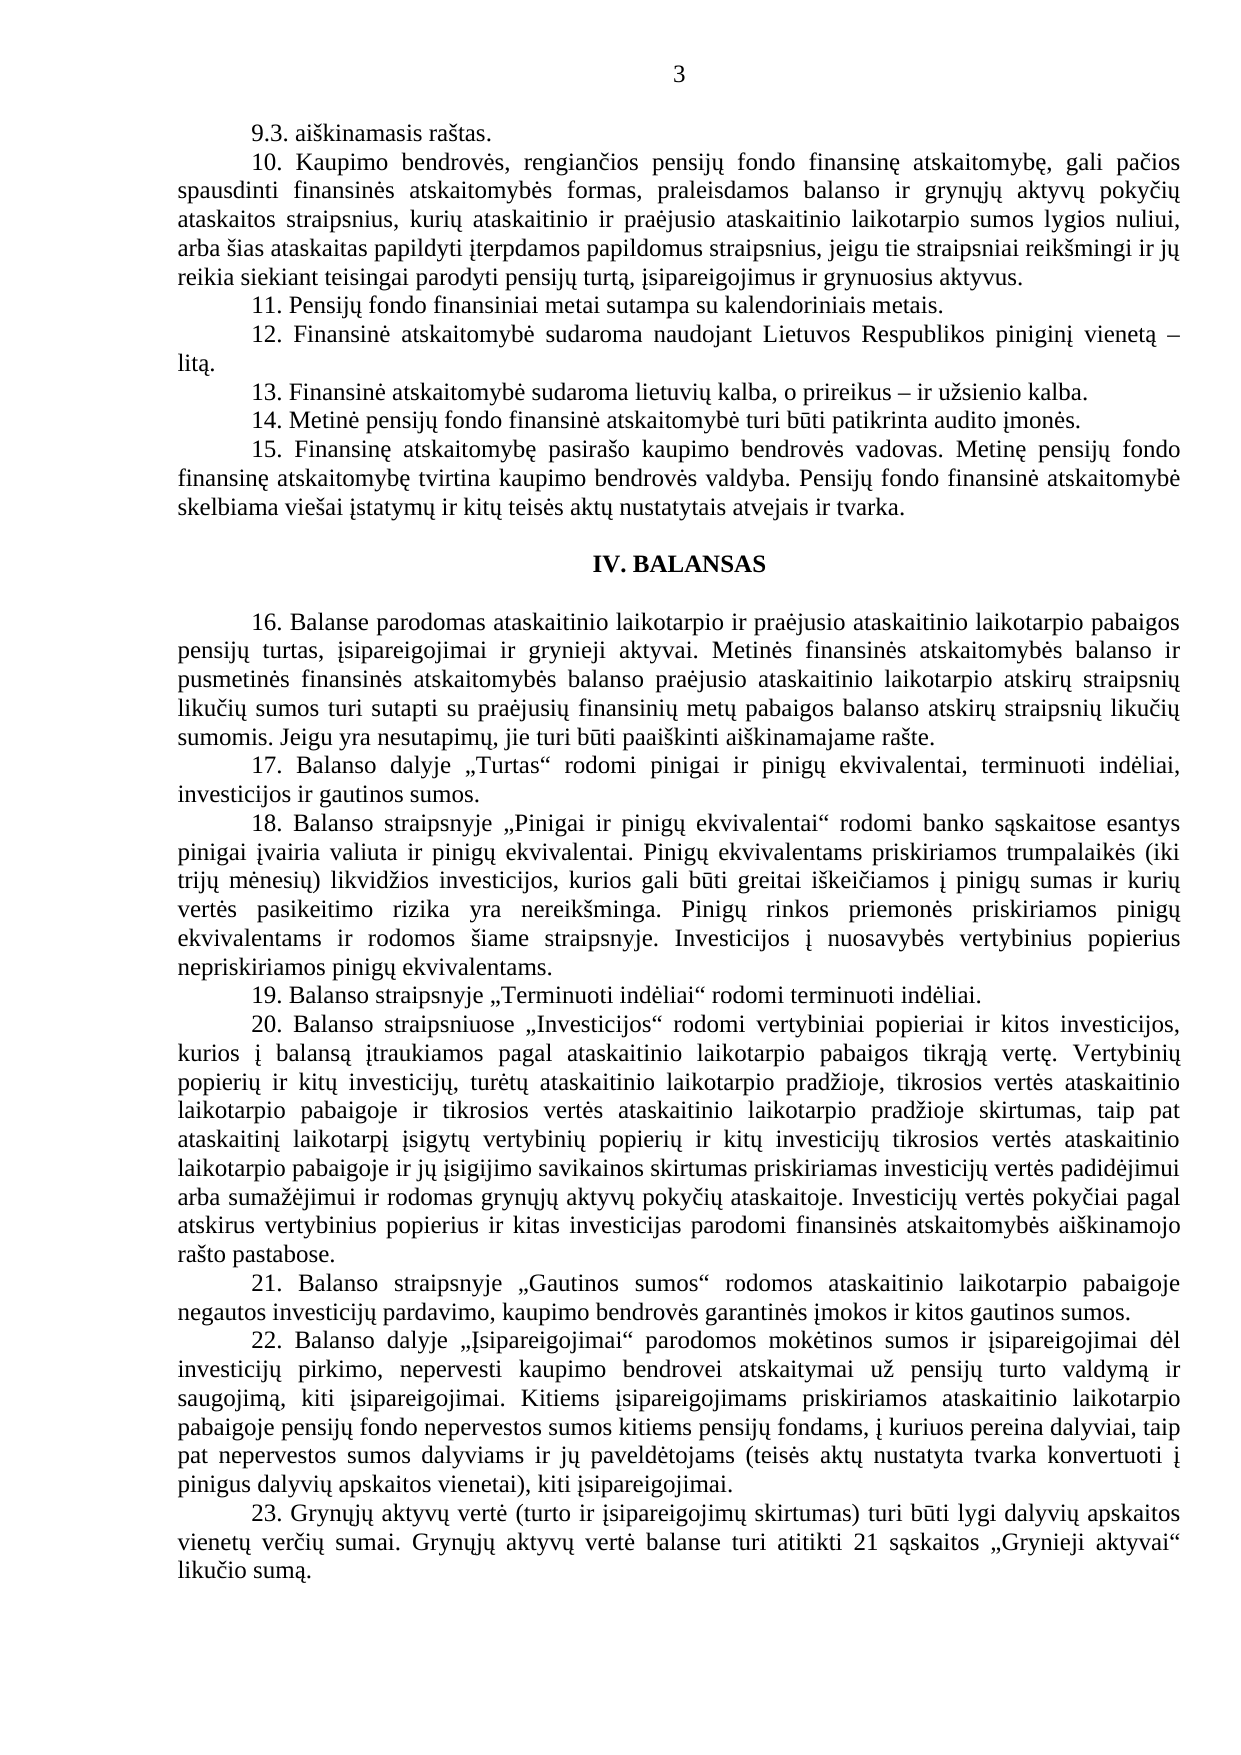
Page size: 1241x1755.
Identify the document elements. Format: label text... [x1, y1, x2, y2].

text 16. Balanse parodomas ataskaitinio laikotarpio ir praėjusio ataskaitinio laikotarpio pabaigos pensijų turtas, įsipareigojimai ir grynieji aktyvai. Metinės finansinės atskaitomybės balanso ir pusmetinės finansinės atskaitomybės balanso praėjusio ataskaitinio laikotarpio atskirų straipsnių likučių sumos turi sutapti su praėjusių finansinių metų pabaigos balanso atskirų straipsnių likučių sumomis. Jeigu yra nesutapimų, jie turi būti paaiškinti aiškinamajame rašte. [177, 607, 1181, 751]
text 15. Finansinę atskaitomybę pasirašo kaupimo bendrovės vadovas. Metinę pensijų fondo finansinę atskaitomybę tvirtina kaupimo bendrovės valdyba. Pensijų fondo finansinė atskaitomybė skelbiama viešai įstatymų ir kitų teisės aktų nustatytais atvejais ir tvarka. [177, 434, 1181, 521]
text 12. Finansinė atskaitomybė sudaroma naudojant Lietuvos Respublikos piniginį vienetą – litą. [177, 319, 1181, 377]
text IV. BALANSAS [177, 549, 1181, 578]
text 13. Finansinė atskaitomybė sudaroma lietuvių kalba, o prireikus – ir užsienio kalba. [177, 377, 1181, 406]
text 21. Balanso straipsnyje „Gautinos sumos“ rodomos ataskaitinio laikotarpio pabaigoje negautos investicijų pardavimo, kaupimo bendrovės garantinės įmokos ir kitos gautinos sumos. [177, 1268, 1181, 1326]
text 9.3. aiškinamasis raštas. [177, 118, 1181, 147]
text 23. Grynųjų aktyvų vertė (turto ir įsipareigojimų skirtumas) turi būti lygi dalyvių apskaitos vienetų verčių sumai. Grynųjų aktyvų vertė balanse turi atitikti 21 sąskaitos „Grynieji aktyvai“ likučio sumą. [177, 1498, 1181, 1584]
text 10. Kaupimo bendrovės, rengiančios pensijų fondo finansinę atskaitomybę, gali pačios spausdinti finansinės atskaitomybės formas, praleisdamos balanso ir grynųjų aktyvų pokyčių ataskaitos straipsnius, kurių ataskaitinio ir praėjusio ataskaitinio laikotarpio sumos lygios nuliui, arba šias ataskaitas papildyti įterpdamos papildomus straipsnius, jeigu tie straipsniai reikšmingi ir jų reikia siekiant teisingai parodyti pensijų turtą, įsipareigojimus ir grynuosius aktyvus. [177, 147, 1181, 291]
text 18. Balanso straipsnyje „Pinigai ir pinigų ekvivalentai“ rodomi banko sąskaitose esantys pinigai įvairia valiuta ir pinigų ekvivalentai. Pinigų ekvivalentams priskiriamos trumpalaikės (iki trijų mėnesių) likvidžios investicijos, kurios gali būti greitai iškeičiamos į pinigų sumas ir kurių vertės pasikeitimo rizika yra nereikšminga. Pinigų rinkos priemonės priskiriamos pinigų ekvivalentams ir rodomos šiame straipsnyje. Investicijos į nuosavybės vertybinius popierius nepriskiriamos pinigų ekvivalentams. [177, 808, 1181, 981]
text 14. Metinė pensijų fondo finansinė atskaitomybė turi būti patikrinta audito įmonės. [177, 406, 1181, 434]
text 11. Pensijų fondo finansiniai metai sutampa su kalendoriniais metais. [177, 291, 1181, 319]
text 22. Balanso dalyje „Įsipareigojimai“ parodomos mokėtinos sumos ir įsipareigojimai dėl investicijų pirkimo, nepervesti kaupimo bendrovei atskaitymai už pensijų turto valdymą ir saugojimą, kiti įsipareigojimai. Kitiems įsipareigojimams priskiriamos ataskaitinio laikotarpio pabaigoje pensijų fondo nepervestos sumos kitiems pensijų fondams, į kuriuos pereina dalyviai, taip pat nepervestos sumos dalyviams ir jų paveldėtojams (teisės aktų nustatyta tvarka konvertuoti į pinigus dalyvių apskaitos vienetai), kiti įsipareigojimai. [177, 1326, 1181, 1498]
text 17. Balanso dalyje „Turtas“ rodomi pinigai ir pinigų ekvivalentai, terminuoti indėliai, investicijos ir gautinos sumos. [177, 751, 1181, 808]
text 20. Balanso straipsniuose „Investicijos“ rodomi vertybiniai popieriai ir kitos investicijos, kurios į balansą įtraukiamos pagal ataskaitinio laikotarpio pabaigos tikrąją vertę. Vertybinių popierių ir kitų investicijų, turėtų ataskaitinio laikotarpio pradžioje, tikrosios vertės ataskaitinio laikotarpio pabaigoje ir tikrosios vertės ataskaitinio laikotarpio pradžioje skirtumas, taip pat ataskaitinį laikotarpį įsigytų vertybinių popierių ir kitų investicijų tikrosios vertės ataskaitinio laikotarpio pabaigoje ir jų įsigijimo savikainos skirtumas priskiriamas investicijų vertės padidėjimui arba sumažėjimui ir rodomas grynųjų aktyvų pokyčių ataskaitoje. Investicijų vertės pokyčiai pagal atskirus vertybinius popierius ir kitas investicijas parodomi finansinės atskaitomybės aiškinamojo rašto pastabose. [177, 1009, 1181, 1268]
text 19. Balanso straipsnyje „Terminuoti indėliai“ rodomi terminuoti indėliai. [177, 981, 1181, 1009]
